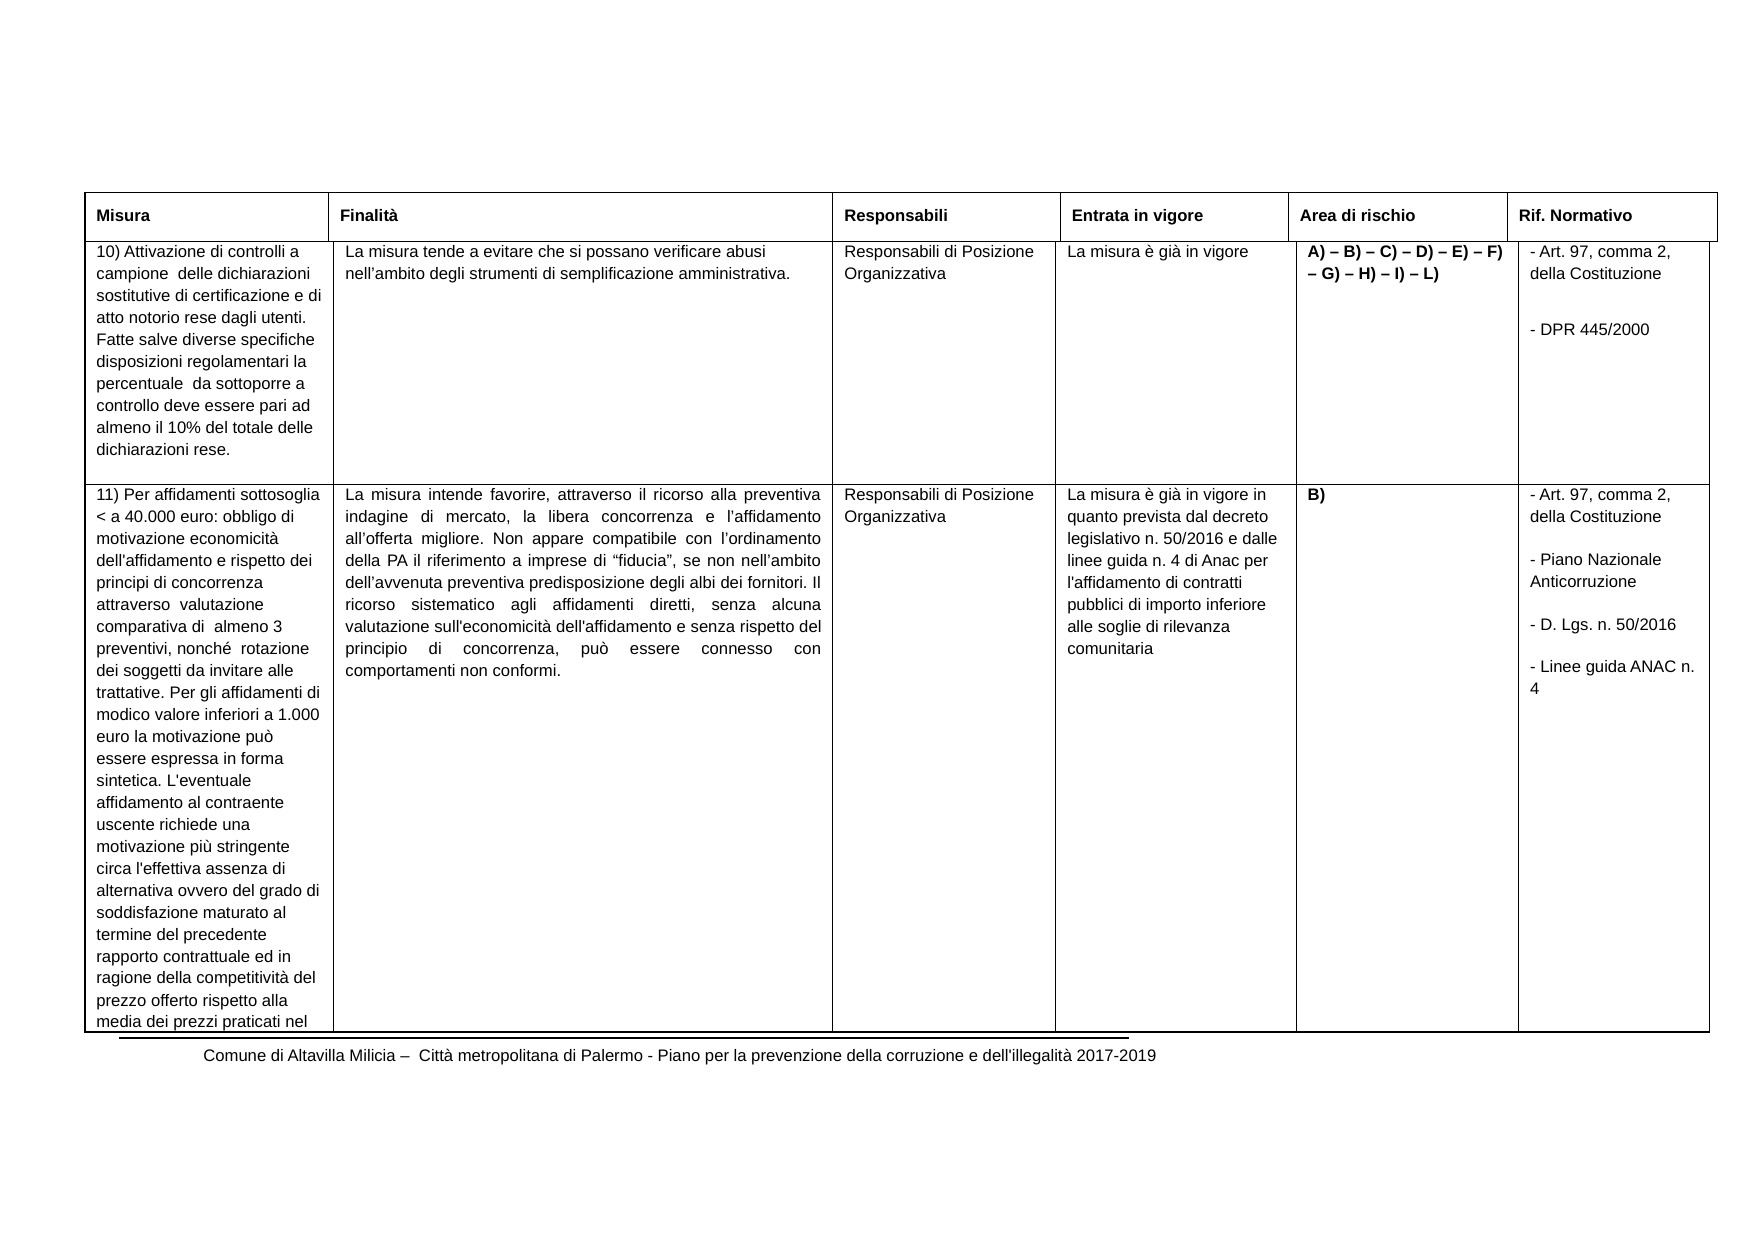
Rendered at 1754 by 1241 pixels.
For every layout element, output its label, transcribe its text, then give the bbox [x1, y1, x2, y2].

table_header Finalità [329, 193, 832, 241]
table_cell A) – B) – C) – D) – E) – F) – G) – H) – I) – L) [1297, 242, 1518, 484]
table_cell Responsabili di Posizione Organizzativa [833, 242, 1055, 484]
table_cell [1710, 242, 1718, 484]
table_cell [1710, 484, 1718, 1031]
table_cell - Art. 97, comma 2, della Costituzione - DPR 445/2000 [1519, 242, 1709, 484]
table_cell 10) Attivazione di controlli a campione delle dichiarazioni sostitutive di certificazione e di atto notorio rese dagli utenti. Fatte salve diverse specifiche disposizioni regolamentari la percentuale da sottoporre a controllo deve essere pari ad almeno il 10% del totale delle dichiarazioni rese. [86, 242, 333, 484]
table_header Area di rischio [1289, 193, 1507, 241]
table_cell La misura è già in vigore [1056, 242, 1296, 484]
table_cell 11) Per affidamenti sottosoglia < a 40.000 euro: obbligo di motivazione economicità dell'affidamento e rispetto dei principi di concorrenza attraverso valutazione comparativa di almeno 3 preventivi, nonché rotazione dei soggetti da invitare alle trattative. Per gli affidamenti di modico valore inferiori a 1.000 euro la motivazione può essere espressa in forma sintetica. L'eventuale affidamento al contraente uscente richiede una motivazione più stringente circa l'effettiva assenza di alternativa ovvero del grado di soddisfazione maturato al termine del precedente rapporto contrattuale ed in ragione della competitività del prezzo offerto rispetto alla media dei prezzi praticati nel [86, 485, 333, 1031]
table_header Rif. Normativo [1508, 193, 1717, 241]
table_cell La misura è già in vigore in quanto prevista dal decreto legislativo n. 50/2016 e dalle linee guida n. 4 di Anac per l'affidamento di contratti pubblici di importo inferiore alle soglie di rilevanza comunitaria [1056, 485, 1296, 1031]
table_cell Responsabili di Posizione Organizzativa [833, 485, 1055, 1031]
table_header Misura [86, 193, 328, 241]
table_cell - Art. 97, comma 2, della Costituzione - Piano Nazionale Anticorruzione - D. Lgs. n. 50/2016 - Linee guida ANAC n. 4 [1519, 485, 1709, 1031]
table_header Responsabili [833, 193, 1060, 241]
table_header Entrata in vigore [1061, 193, 1288, 241]
table_cell B) [1297, 485, 1518, 1031]
table_cell La misura intende favorire, attraverso il ricorso alla preventiva indagine di mercato, la libera concorrenza e l’affidamento all’offerta migliore. Non appare compatibile con l’ordinamento della PA il riferimento a imprese di “fiducia”, se non nell’ambito dell’avvenuta preventiva predisposizione degli albi dei fornitori. Il ricorso sistematico agli affidamenti diretti, senza alcuna valutazione sull'economicità dell'affidamento e senza rispetto del principio di concorrenza, può essere connesso con comportamenti non conformi. [334, 485, 832, 1031]
table_cell La misura tende a evitare che si possano verificare abusi nell’ambito degli strumenti di semplificazione amministrativa. [334, 242, 832, 484]
